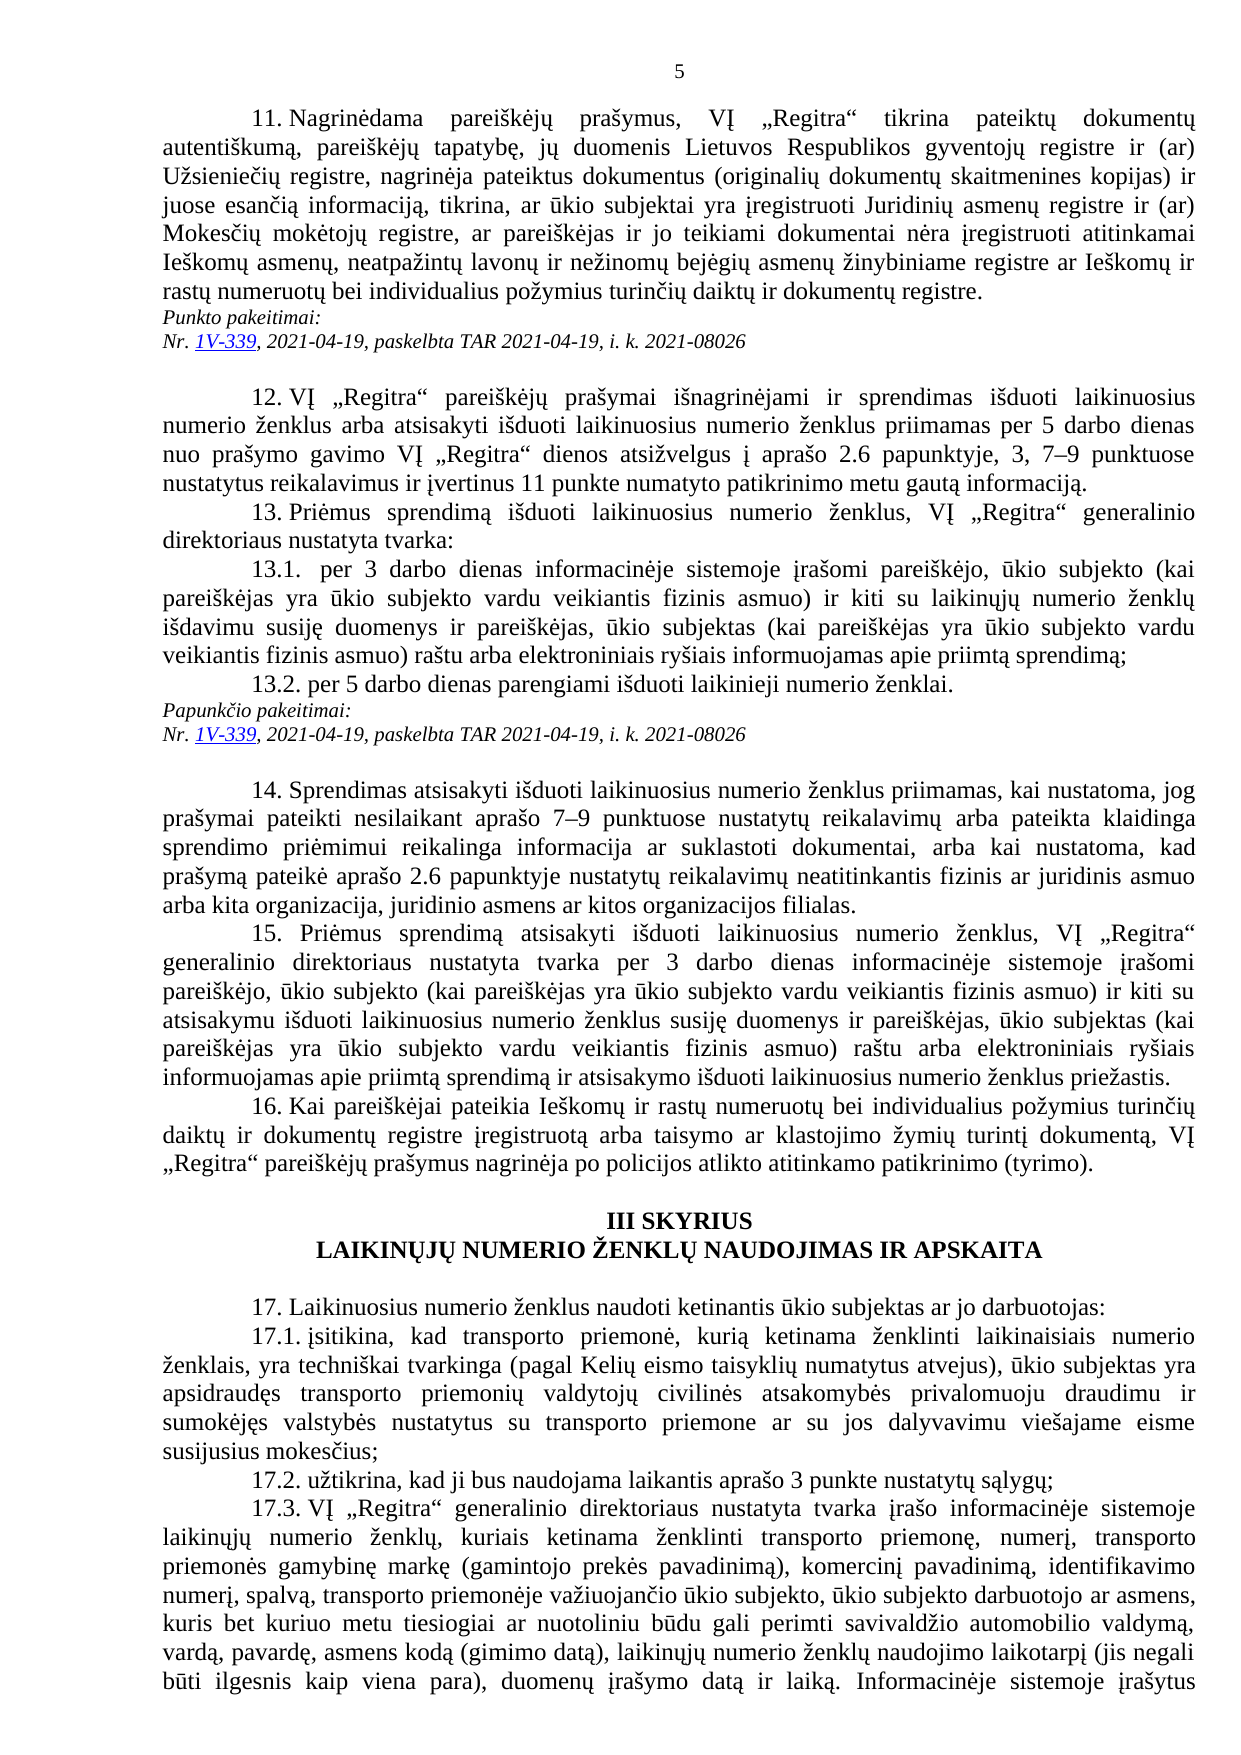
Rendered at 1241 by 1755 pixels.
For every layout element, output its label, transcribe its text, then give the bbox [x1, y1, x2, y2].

text 13.2. per 5 darbo dienas parengiami išduoti laikinieji numerio ženklai. [162, 669, 1196, 698]
text Nr. 1V-339, 2021-04-19, paskelbta TAR 2021-04-19, i. k. 2021-08026 [162, 329, 1196, 353]
text 17. Laikinuosius numerio ženklus naudoti ketinantis ūkio subjektas ar jo darbuotojas: [162, 1292, 1196, 1321]
text 17.2. užtikrina, kad ji bus naudojama laikantis aprašo 3 punkte nustatytų sąlygų; [162, 1465, 1196, 1493]
text Papunkčio pakeitimai: [162, 698, 1196, 722]
text 15. Priėmus sprendimą atsisakyti išduoti laikinuosius numerio ženklus, VĮ „Regitra“ generalinio direktoriaus nustatyta tvarka per 3 darbo dienas informacinėje sistemoje įrašomi pareiškėjo, ūkio subjekto (kai pareiškėjas yra ūkio subjekto vardu veikiantis fizinis asmuo) ir kiti su atsisakymu išduoti laikinuosius numerio ženklus susiję duomenys ir pareiškėjas, ūkio subjektas (kai pareiškėjas yra ūkio subjekto vardu veikiantis fizinis asmuo) raštu arba elektroniniais ryšiais informuojamas apie priimtą sprendimą ir atsisakymo išduoti laikinuosius numerio ženklus priežastis. [162, 918, 1196, 1091]
text Nr. 1V-339, 2021-04-19, paskelbta TAR 2021-04-19, i. k. 2021-08026 [162, 722, 1196, 746]
text 14. Sprendimas atsisakyti išduoti laikinuosius numerio ženklus priimamas, kai nustatoma, jog prašymai pateikti nesilaikant aprašo 7–9 punktuose nustatytų reikalavimų arba pateikta klaidinga sprendimo priėmimui reikalinga informacija ar suklastoti dokumentai, arba kai nustatoma, kad prašymą pateikė aprašo 2.6 papunktyje nustatytų reikalavimų neatitinkantis fizinis ar juridinis asmuo arba kita organizacija, juridinio asmens ar kitos organizacijos filialas. [162, 775, 1196, 918]
text LAIKINŲJŲ NUMERIO ŽENKLŲ NAUDOJIMAS IR APSKAITA [162, 1235, 1196, 1263]
text 13. Priėmus sprendimą išduoti laikinuosius numerio ženklus, VĮ „Regitra“ generalinio direktoriaus nustatyta tvarka: [162, 497, 1196, 554]
text 13.1. per 3 darbo dienas informacinėje sistemoje įrašomi pareiškėjo, ūkio subjekto (kai pareiškėjas yra ūkio subjekto vardu veikiantis fizinis asmuo) ir kiti su laikinųjų numerio ženklų išdavimu susiję duomenys ir pareiškėjas, ūkio subjektas (kai pareiškėjas yra ūkio subjekto vardu veikiantis fizinis asmuo) raštu arba elektroniniais ryšiais informuojamas apie priimtą sprendimą; [162, 554, 1196, 669]
text 16. Kai pareiškėjai pateikia Ieškomų ir rastų numeruotų bei individualius požymius turinčių daiktų ir dokumentų registre įregistruotą arba taisymo ar klastojimo žymių turintį dokumentą, VĮ „Regitra“ pareiškėjų prašymus nagrinėja po policijos atlikto atitinkamo patikrinimo (tyrimo). [162, 1091, 1196, 1177]
text 17.3. VĮ „Regitra“ generalinio direktoriaus nustatyta tvarka įrašo informacinėje sistemoje laikinųjų numerio ženklų, kuriais ketinama ženklinti transporto priemonę, numerį, transporto priemonės gamybinę markę (gamintojo prekės pavadinimą), komercinį pavadinimą, identifikavimo numerį, spalvą, transporto priemonėje važiuojančio ūkio subjekto, ūkio subjekto darbuotojo ar asmens, kuris bet kuriuo metu tiesiogiai ar nuotoliniu būdu gali perimti savivaldžio automobilio valdymą, vardą, pavardę, asmens kodą (gimimo datą), laikinųjų numerio ženklų naudojimo laikotarpį (jis negali būti ilgesnis kaip viena para), duomenų įrašymo datą ir laiką. Informacinėje sistemoje įrašytus [162, 1493, 1196, 1695]
text Punkto pakeitimai: [162, 305, 1196, 329]
text 12. VĮ „Regitra“ pareiškėjų prašymai išnagrinėjami ir sprendimas išduoti laikinuosius numerio ženklus arba atsisakyti išduoti laikinuosius numerio ženklus priimamas per 5 darbo dienas nuo prašymo gavimo VĮ „Regitra“ dienos atsižvelgus į aprašo 2.6 papunktyje, 3, 7–9 punktuose nustatytus reikalavimus ir įvertinus 11 punkte numatyto patikrinimo metu gautą informaciją. [162, 382, 1196, 497]
text 17.1. įsitikina, kad transporto priemonė, kurią ketinama ženklinti laikinaisiais numerio ženklais, yra techniškai tvarkinga (pagal Kelių eismo taisyklių numatytus atvejus), ūkio subjektas yra apsidraudęs transporto priemonių valdytojų civilinės atsakomybės privalomuoju draudimu ir sumokėjęs valstybės nustatytus su transporto priemone ar su jos dalyvavimu viešajame eisme susijusius mokesčius; [162, 1321, 1196, 1465]
text III SKYRIUS [162, 1206, 1196, 1235]
text 11. Nagrinėdama pareiškėjų prašymus, VĮ „Regitra“ tikrina pateiktų dokumentų autentiškumą, pareiškėjų tapatybę, jų duomenis Lietuvos Respublikos gyventojų registre ir (ar) Užsieniečių registre, nagrinėja pateiktus dokumentus (originalių dokumentų skaitmenines kopijas) ir juose esančią informaciją, tikrina, ar ūkio subjektai yra įregistruoti Juridinių asmenų registre ir (ar) Mokesčių mokėtojų registre, ar pareiškėjas ir jo teikiami dokumentai nėra įregistruoti atitinkamai Ieškomų asmenų, neatpažintų lavonų ir nežinomų bejėgių asmenų žinybiniame registre ar Ieškomų ir rastų numeruotų bei individualius požymius turinčių daiktų ir dokumentų registre. [162, 103, 1196, 305]
